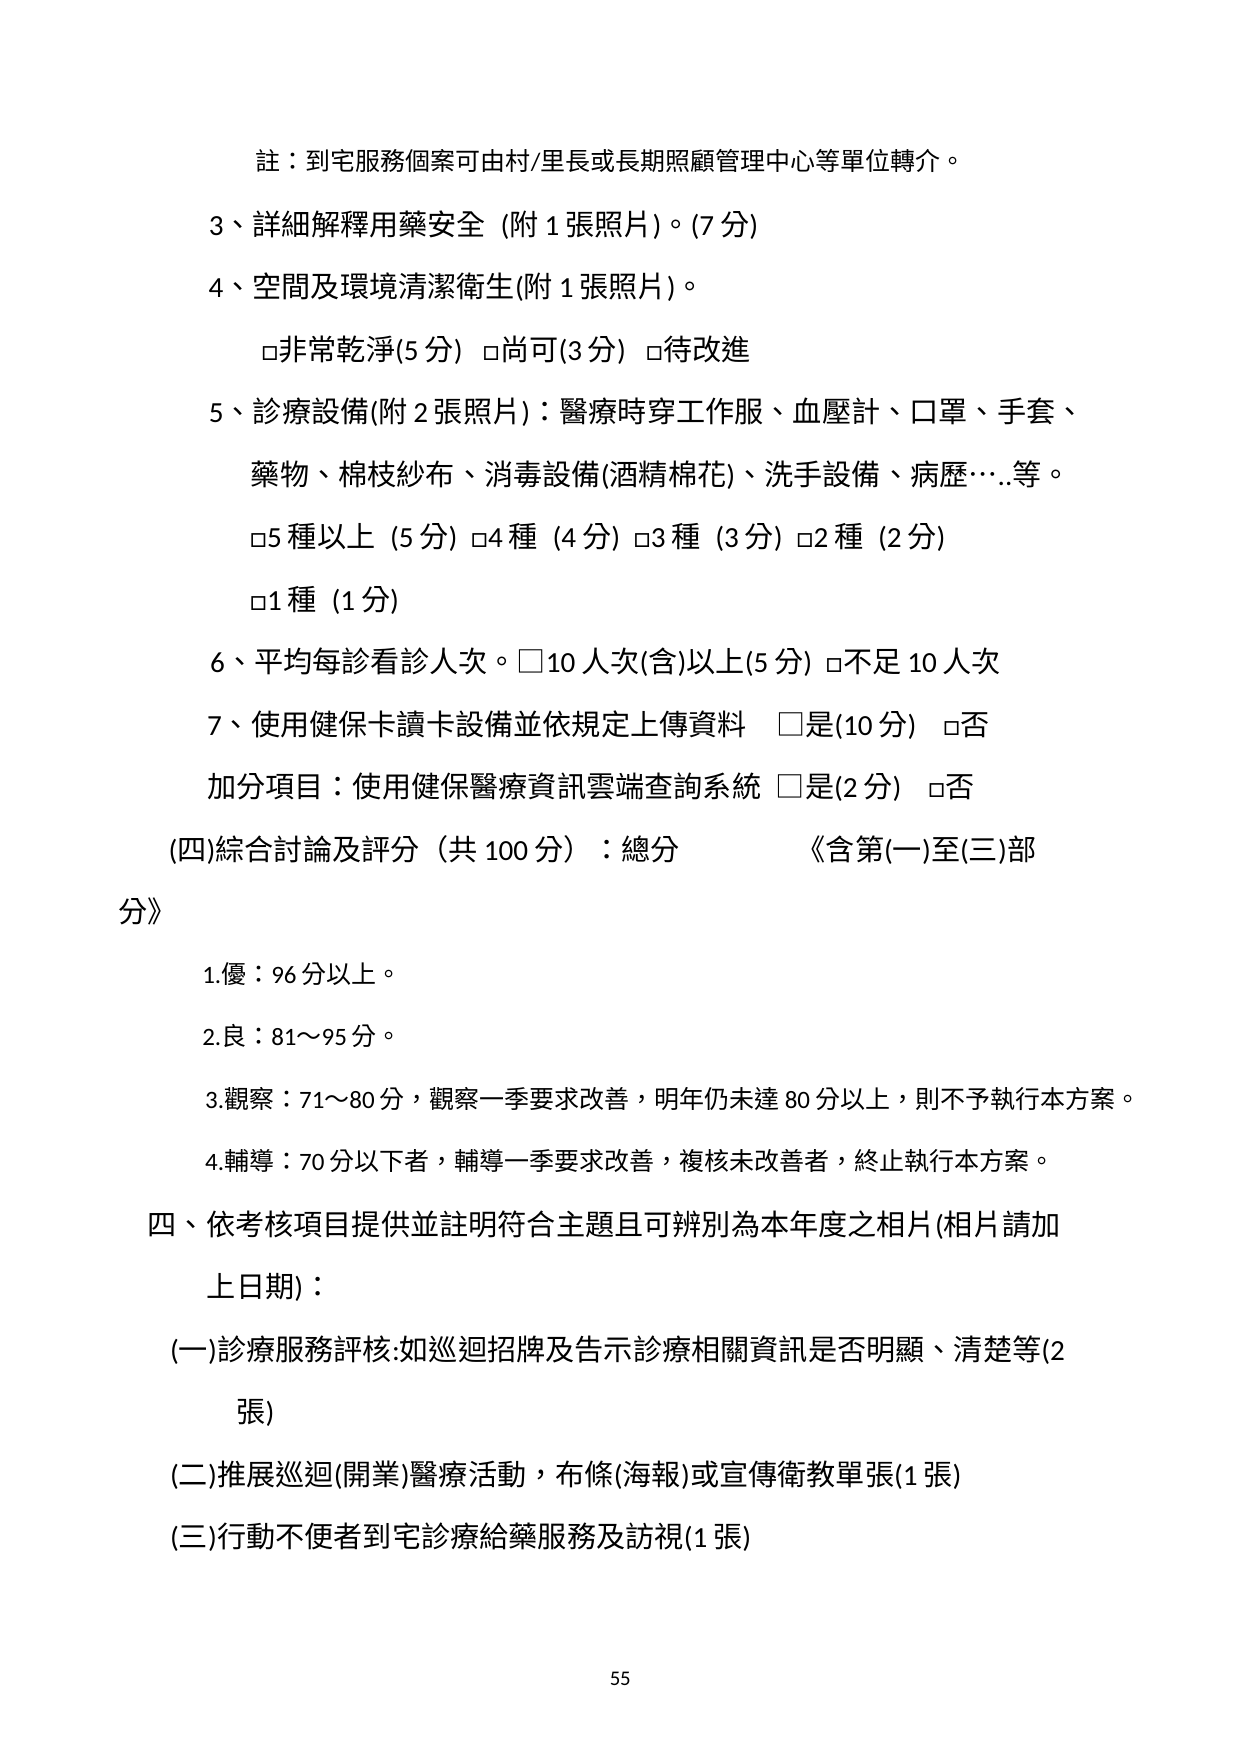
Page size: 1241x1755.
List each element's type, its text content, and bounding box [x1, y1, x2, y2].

text 2.良：81～95分。 [173, 993, 1080, 1056]
text 加分項目：使用健保醫療資訊雲端查詢系統 □是(2分) □否 [207, 743, 1080, 806]
text (一)診療服務評核:如巡迴招牌及告示診療相關資訊是否明顯、清楚等(2張) [170, 1306, 1107, 1431]
text 註：到宅服務個案可由村/里長或長期照顧管理中心等單位轉介。 [118, 118, 1137, 181]
text □5種以上 (5分) □4種 (4分) □3種 (3分) □2種 (2分) [118, 493, 1122, 556]
text □非常乾淨(5分) □尚可(3分) □待改進 [148, 306, 1080, 368]
text □1種 (1分) [118, 556, 1122, 618]
text (四)綜合討論及評分（共100分）：總分 《含第(一)至(三)部分》 [118, 806, 1080, 931]
text 3、詳細解釋用藥安全 (附1張照片)。(7分) [118, 181, 1080, 243]
text 6、平均每診看診人次。□10人次(含)以上(5分) □不足10人次 [210, 618, 1080, 681]
text (三)行動不便者到宅診療給藥服務及訪視(1張) [170, 1493, 1080, 1556]
text 四、依考核項目提供並註明符合主題且可辨別為本年度之相片(相片請加上日期)： [147, 1181, 1080, 1306]
text 5、診療設備(附2張照片)：醫療時穿工作服、血壓計、口罩、手套、藥物、棉枝紗布、消毒設備(酒精棉花)、洗手設備、病歷…..等。 [209, 368, 1080, 493]
text (二)推展巡迴(開業)醫療活動，布條(海報)或宣傳衛教單張(1張) [170, 1431, 1080, 1493]
text 3.觀察：71～80分，觀察一季要求改善，明年仍未達80分以上，則不予執行本方案。 [205, 1056, 1122, 1118]
text 4.輔導：70分以下者，輔導一季要求改善，複核未改善者，終止執行本方案。 [205, 1118, 1080, 1181]
text 7、使用健保卡讀卡設備並依規定上傳資料 □是(10分) □否 [118, 681, 1080, 743]
text 1.優：96分以上。 [173, 931, 1080, 993]
text 4、空間及環境清潔衛生(附1張照片)。 [148, 243, 1080, 306]
